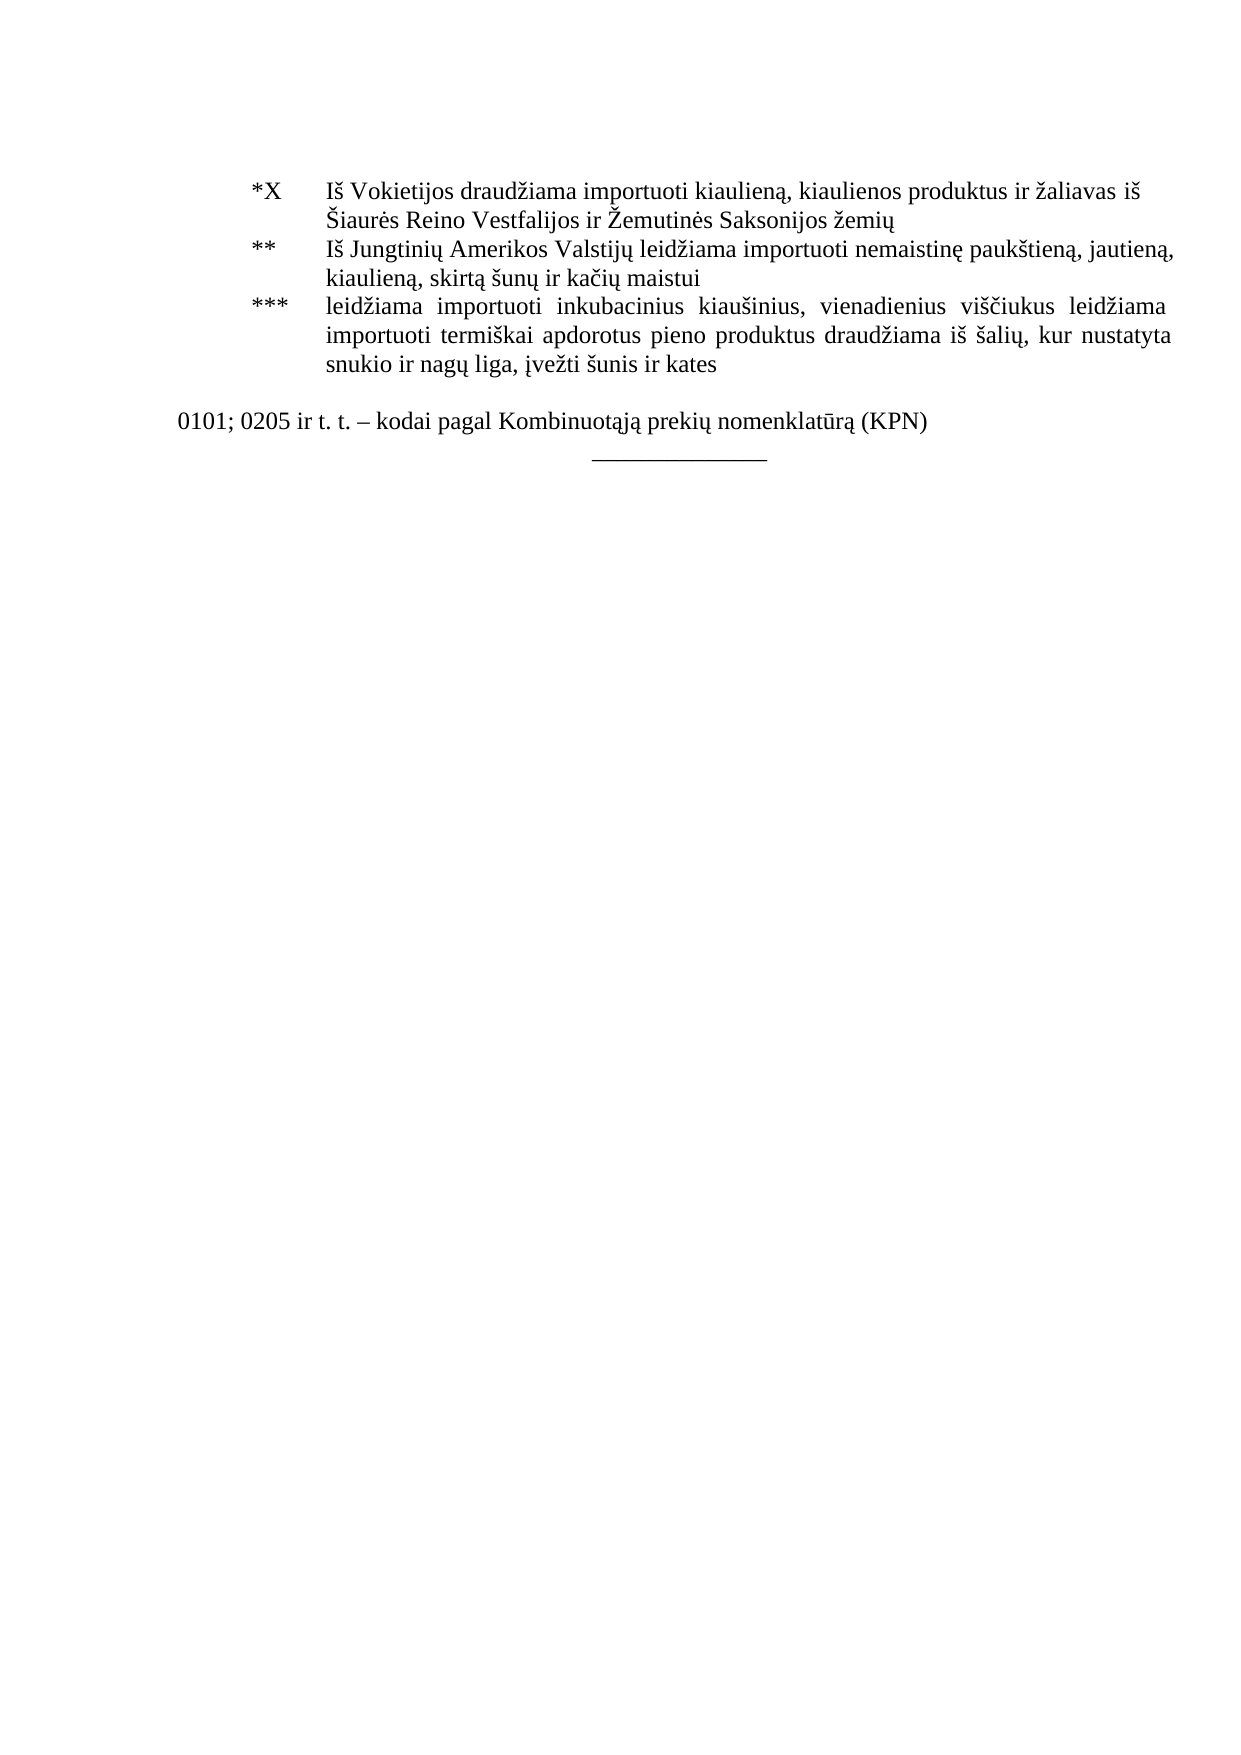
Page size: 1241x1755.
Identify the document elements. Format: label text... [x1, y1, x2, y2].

text 0101; 0205 ir t. t. – kodai pagal Kombinuotąją prekių nomenklatūrą (KPN) [177, 406, 1181, 435]
text *X Iš Vokietijos draudžiama importuoti kiaulieną, kiaulienos produktus ir žaliavas iš Šiaurės Reino Vestfalijos ir Žemutinės Saksonijos žemių [177, 176, 1181, 234]
text *** leidžiama importuoti inkubacinius kiaušinius, vienadienius viščiukus leidžiama importuoti termiškai apdorotus pieno produktus draudžiama iš šalių, kur nustatyta snukio ir nagų liga, įvežti šunis ir kates [177, 291, 1181, 378]
text ** Iš Jungtinių Amerikos Valstijų leidžiama importuoti nemaistinę paukštieną, jautieną, kiaulieną, skirtą šunų ir kačių maistui [177, 234, 1181, 291]
text ______________ [177, 435, 1181, 464]
